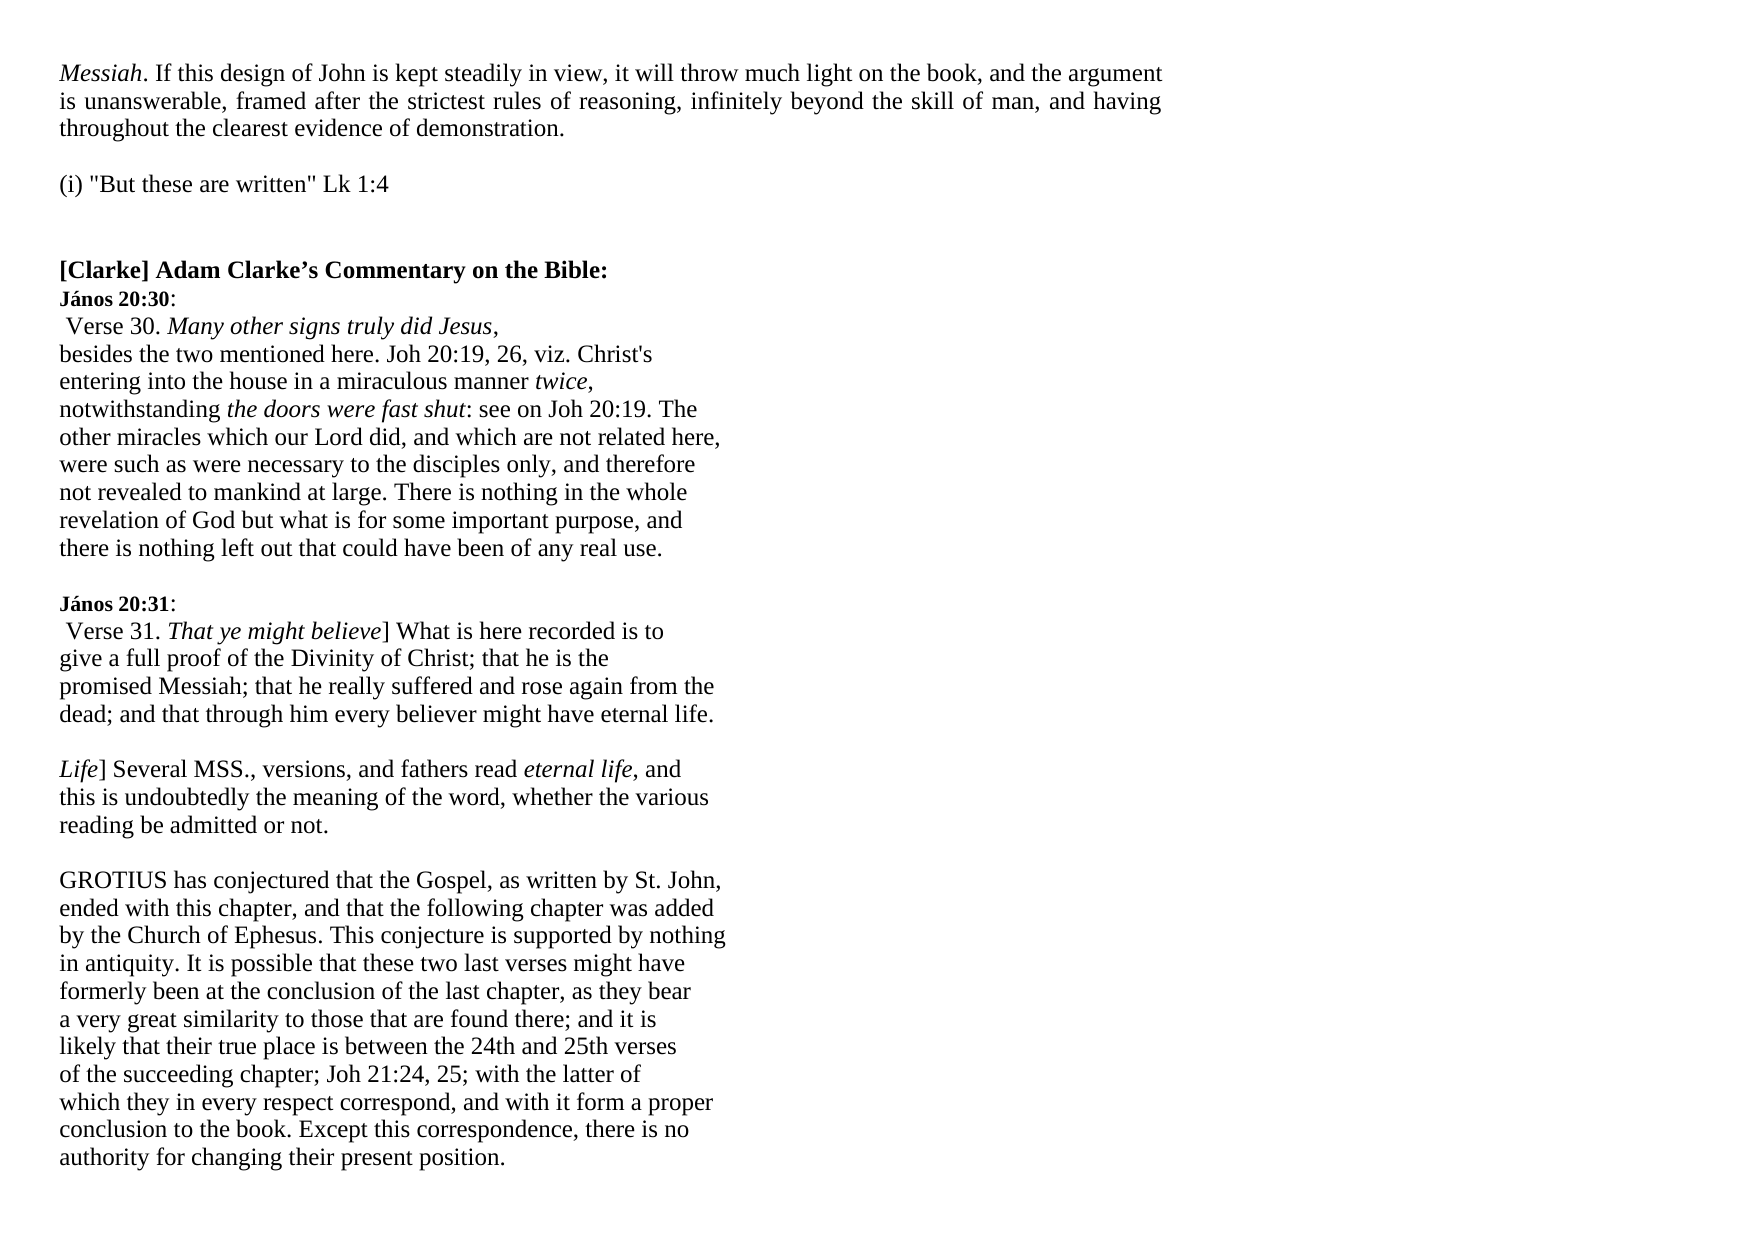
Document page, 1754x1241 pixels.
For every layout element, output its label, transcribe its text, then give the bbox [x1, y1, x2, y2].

text Messiah. If this design of John is kept steadily in view, it will throw much light on the book, and the argument is unanswerable, framed after the strictest rules of reasoning, infinitely beyond the skill of man, and having throughout the clearest evidence of demonstration. (i) "But these are written" Lk 1:4 [59, 59, 1163, 198]
text Verse 31. That ye might believe] What is here recorded is to give a full proof of the Divinity of Christ; that he is the promised Messiah; that he really suffered and rose again from the dead; and that through him every believer might have eternal life. Life] Several MSS., versions, and fathers read eternal life, and this is undoubtedly the meaning of the word, whether the various reading be admitted or not. GROTIUS has conjectured that the Gospel, as written by St. John, ended with this chapter, and that the following chapter was added by the Church of Ephesus. This conjecture is supported by nothing in antiquity. It is possible that these two last verses might have formerly been at the conclusion of the last chapter, as they bear a very great similarity to those that are found there; and it is likely that their true place is between the 24th and 25th verses of the succeeding chapter; Joh 21:24, 25; with the latter of which they in every respect correspond, and with it form a proper conclusion to the book. Except this correspondence, there is no authority for changing their present position. [59, 617, 1163, 1171]
text János 20:30: [59, 284, 1163, 312]
text Verse 30. Many other signs truly did Jesus, besides the two mentioned here. Joh 20:19, 26, viz. Christ's entering into the house in a miraculous manner twice, notwithstanding the doors were fast shut: see on Joh 20:19. The other miracles which our Lord did, and which are not related here, were such as were necessary to the disciples only, and therefore not revealed to mankind at large. There is nothing in the whole revelation of God but what is for some important purpose, and there is nothing left out that could have been of any real use. [59, 312, 1163, 589]
text [Clarke] Adam Clarke’s Commentary on the Bible: [59, 257, 1163, 284]
text János 20:31: [59, 589, 1163, 617]
